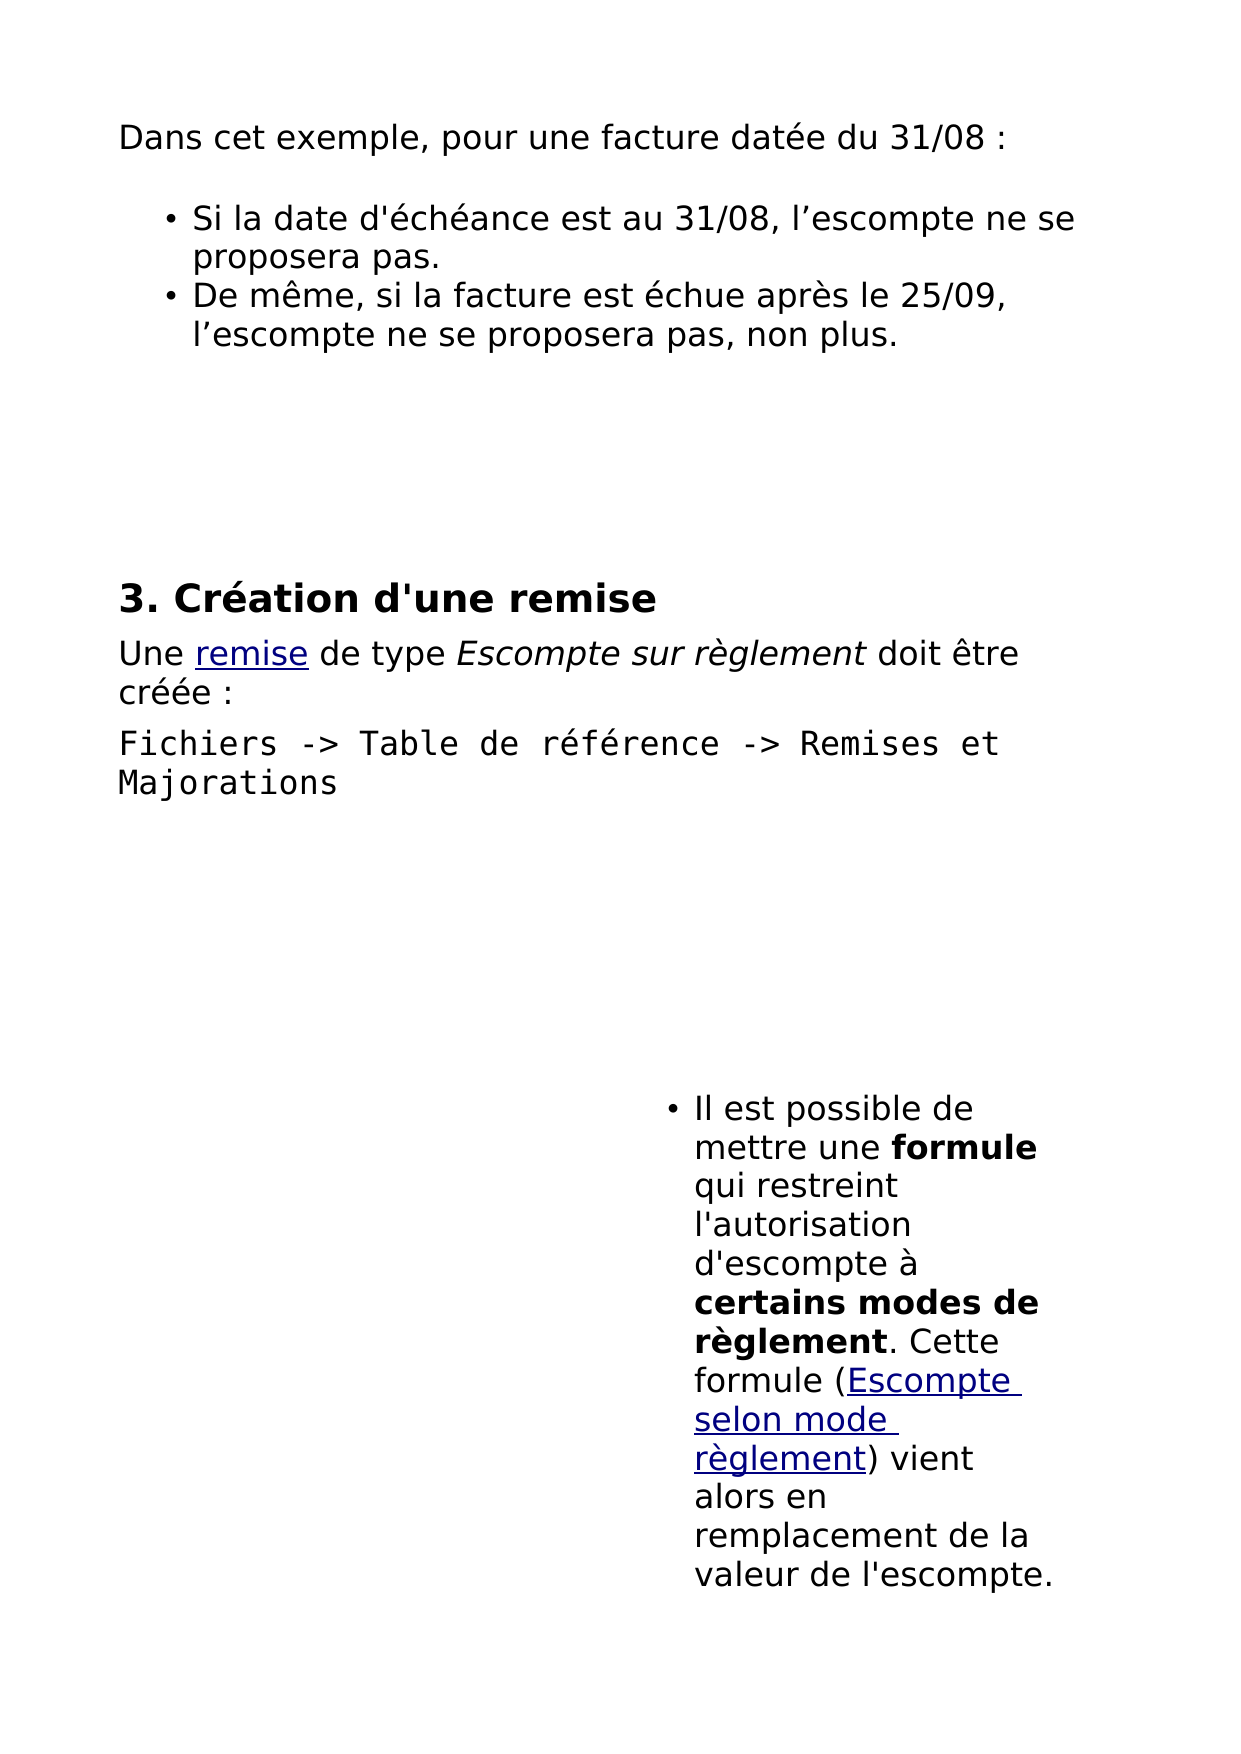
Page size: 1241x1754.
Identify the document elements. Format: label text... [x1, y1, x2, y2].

subtitle 3. Création d'une remise [118, 577, 1122, 622]
text Fichiers -> Table de référence -> Remises et Majorations [118, 725, 1122, 802]
text Dans cet exemple, pour une facture datée du 31/08 : [118, 118, 1122, 157]
list Si la date d'échéance est au 31/08, l’escompte ne se proposera pas. [177, 199, 1122, 277]
list De même, si la facture est échue après le 25/09, l’escompte ne se proposera pas, non plus. [177, 277, 1122, 354]
table_header Il est possible de mettre une formule qui restreint l'autorisation d'escompte à certains modes de règlement. Cette formule (Escompte selon mode règlement) vient alors en remplacement de la valeur de l'escompte. [620, 943, 1102, 1633]
text Une remise de type Escompte sur règlement doit être créée : [118, 634, 1122, 712]
table_header [138, 943, 620, 1633]
